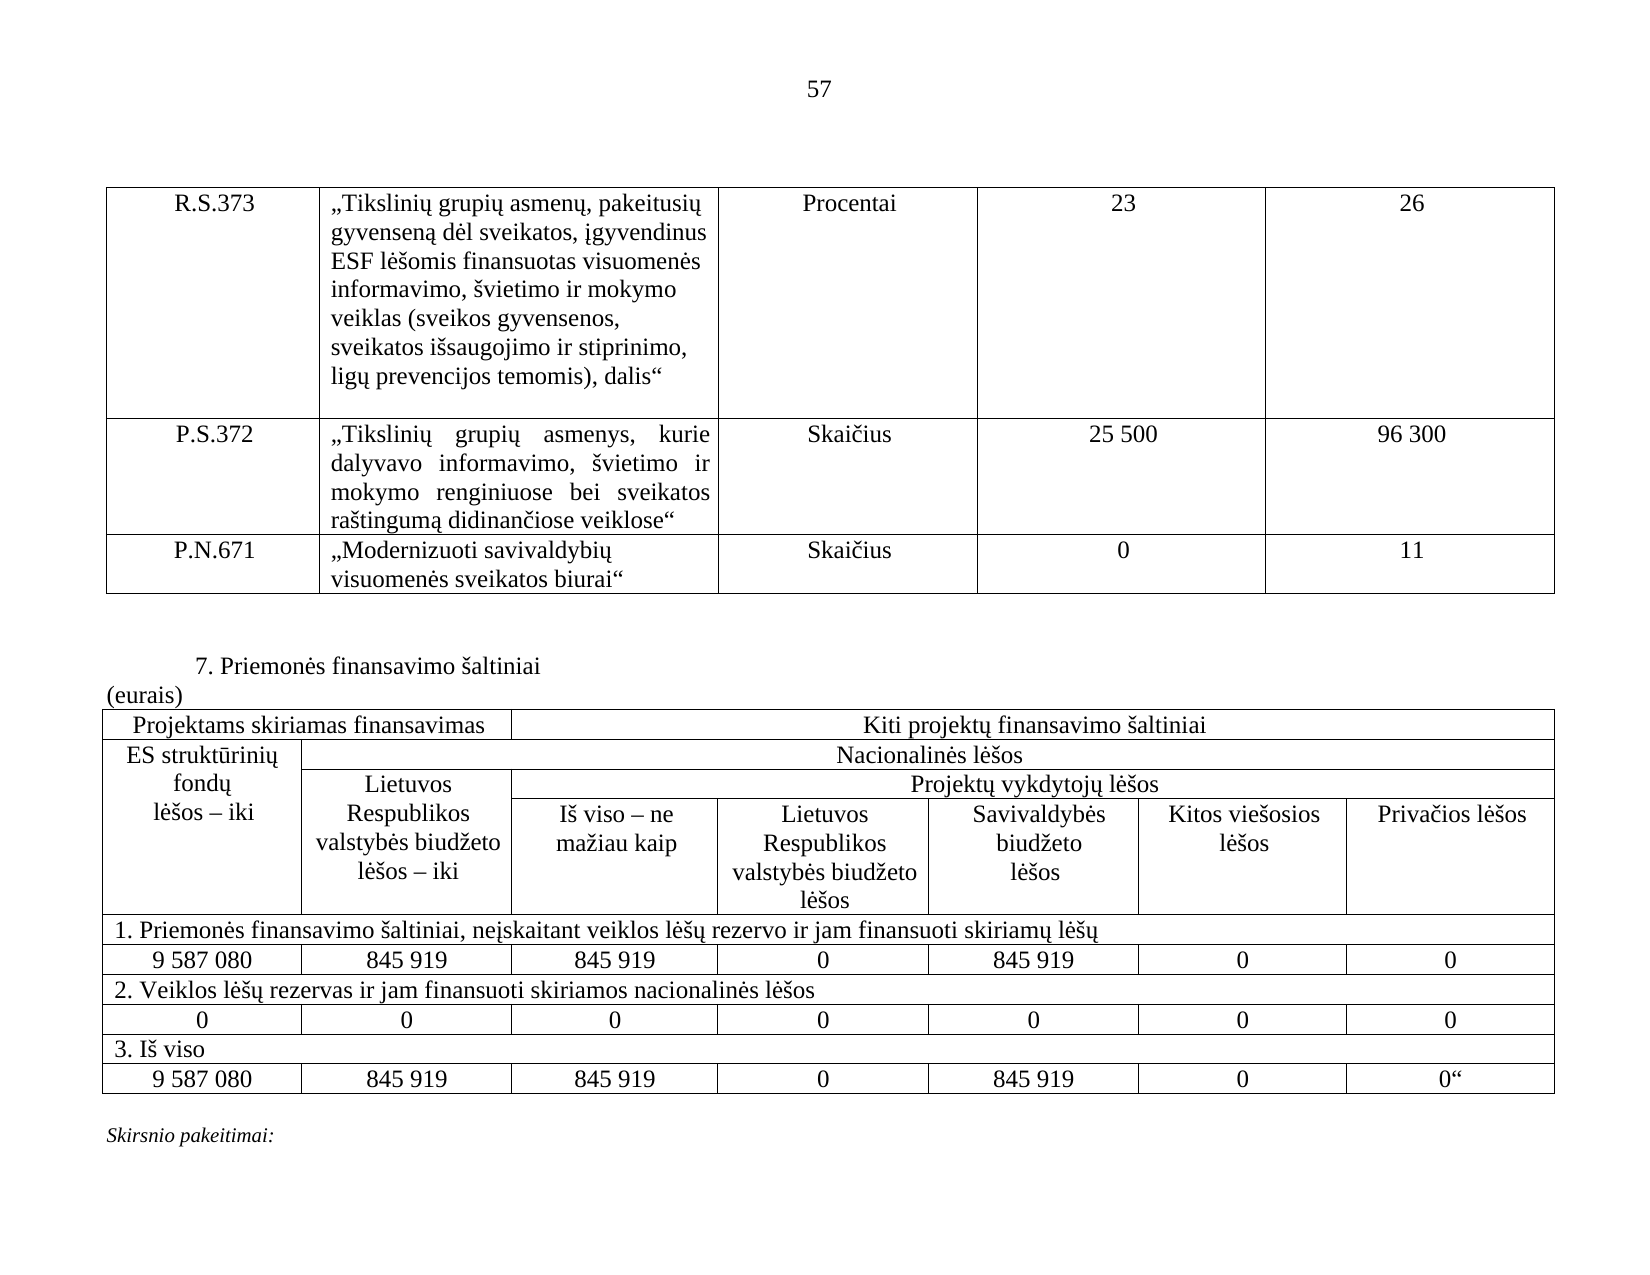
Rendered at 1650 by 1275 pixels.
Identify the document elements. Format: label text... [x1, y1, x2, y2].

table_cell Skaičius [719, 535, 977, 593]
table_cell ES struktūrinių fondų lėšos – iki [103, 740, 301, 914]
table_cell 0 [718, 1064, 928, 1093]
table_cell 1. Priemonės finansavimo šaltiniai, neįskaitant veiklos lėšų rezervo ir jam finansuoti skiriamų lėšų [103, 915, 1554, 944]
table_cell 845 919 [929, 945, 1138, 974]
table_cell 845 919 [929, 1064, 1138, 1093]
table_cell 9 587 080 [103, 945, 301, 974]
table_cell 845 919 [512, 945, 717, 974]
table_cell 0 [302, 1005, 511, 1033]
table_cell Skaičius [719, 419, 977, 534]
table_cell 0 [1139, 1064, 1346, 1093]
text Skirsnio pakeitimai: [106, 1123, 1532, 1147]
table_cell 0 [512, 1005, 717, 1033]
table_cell 845 919 [302, 945, 511, 974]
table_cell 845 919 [512, 1064, 717, 1093]
table_header Projektams skiriamas finansavimas [103, 710, 511, 739]
table_cell Iš viso – ne mažiau kaip [512, 799, 717, 914]
table_cell 0 [978, 535, 1265, 593]
table_cell 0 [1139, 945, 1346, 974]
table_cell Lietuvos Respublikos valstybės biudžeto lėšos – iki [302, 770, 511, 914]
table_cell 26 [1266, 188, 1554, 418]
table_cell Projektų vykdytojų lėšos [512, 770, 1554, 798]
table_cell 0 [1347, 1005, 1554, 1033]
table_cell P.S.372 [107, 419, 319, 534]
table_cell „Modernizuoti savivaldybių visuomenės sveikatos biurai“ [320, 535, 718, 593]
table_cell P.N.671 [107, 535, 319, 593]
table_cell 0 [1347, 945, 1554, 974]
table_cell 0 [718, 1005, 928, 1033]
table_cell 25 500 [978, 419, 1265, 534]
table_cell „Tikslinių grupių asmenų, pakeitusių gyvenseną dėl sveikatos, įgyvendinus ESF lėšomis finansuotas visuomenės informavimo, švietimo ir mokymo veiklas (sveikos gyvensenos, sveikatos išsaugojimo ir stiprinimo, ligų prevencijos temomis), dalis“ [320, 188, 718, 418]
table_cell Privačios lėšos [1347, 799, 1554, 914]
table_cell 9 587 080 [103, 1064, 301, 1093]
table_cell 96 300 [1266, 419, 1554, 534]
table_cell 3. Iš viso [103, 1035, 1554, 1063]
table_cell R.S.373 [107, 188, 319, 418]
table_cell Procentai [719, 188, 977, 418]
table_cell Nacionalinės lėšos [302, 740, 1554, 768]
table_cell 0“ [1347, 1064, 1554, 1093]
table_cell 845 919 [302, 1064, 511, 1093]
table_cell Kitos viešosios lėšos [1139, 799, 1346, 914]
table_cell 0 [929, 1005, 1138, 1033]
table_header Kiti projektų finansavimo šaltiniai [512, 710, 1554, 739]
table_cell 0 [103, 1005, 301, 1033]
text 7. Priemonės finansavimo šaltiniai (eurais) [106, 651, 1535, 709]
table_cell Lietuvos Respublikos valstybės biudžeto lėšos [718, 799, 928, 914]
table_cell 11 [1266, 535, 1554, 593]
table_cell 23 [978, 188, 1265, 418]
table_cell 0 [718, 945, 928, 974]
table_cell „Tikslinių grupių asmenys, kurie dalyvavo informavimo, švietimo ir mokymo renginiuose bei sveikatos raštingumą didinančiose veiklose“ [320, 419, 718, 534]
table_cell Savivaldybės biudžeto lėšos [929, 799, 1138, 914]
table_cell 2. Veiklos lėšų rezervas ir jam finansuoti skiriamos nacionalinės lėšos [103, 975, 1554, 1004]
table_cell 0 [1139, 1005, 1346, 1033]
